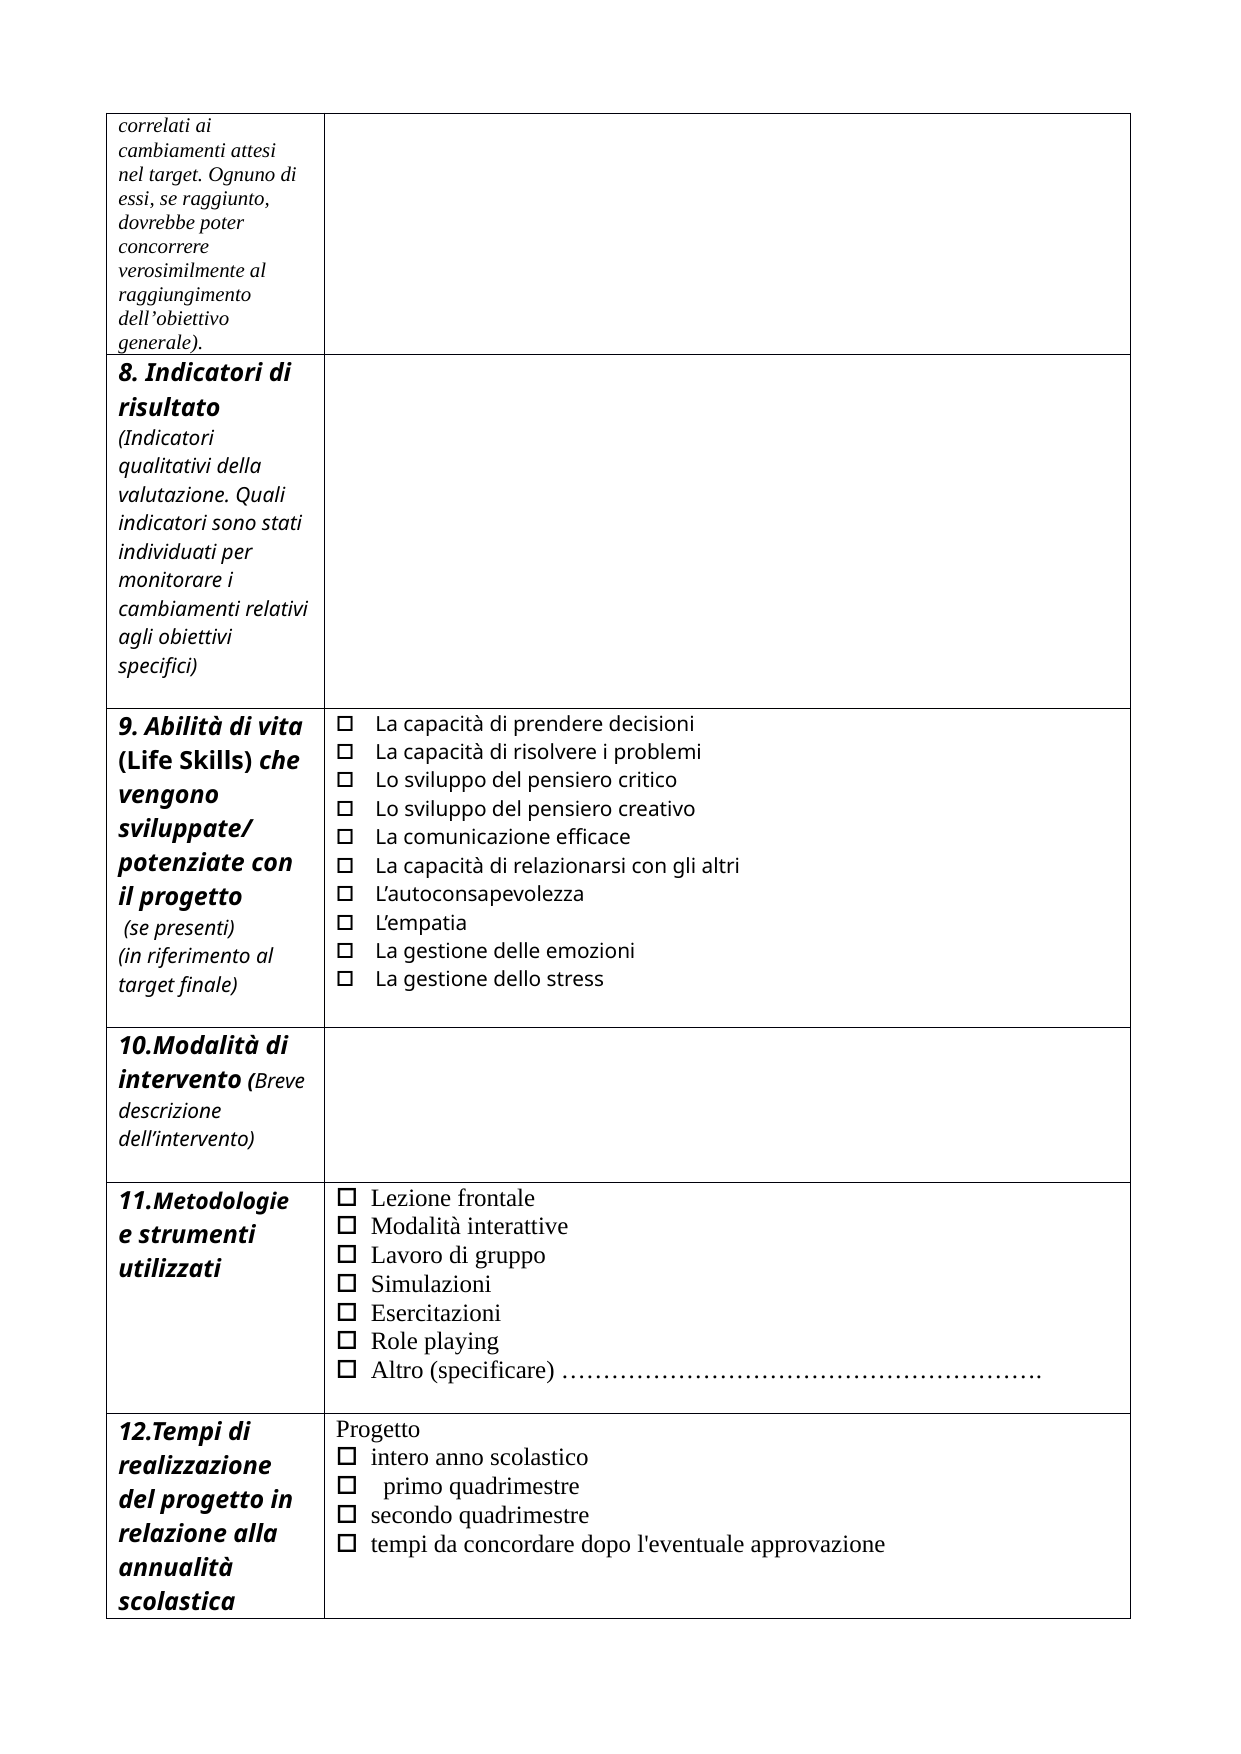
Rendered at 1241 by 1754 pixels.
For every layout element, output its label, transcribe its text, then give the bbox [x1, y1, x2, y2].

table_cell 10.Modalità di intervento (Breve descrizione dell’intervento) [107, 1028, 324, 1182]
table_cell La capacità di prendere decisioni La capacità di risolvere i problemi Lo sviluppo del pensiero critico Lo sviluppo del pensiero creativo La comunicazione efficace La capacità di relazionarsi con gli altri L’autoconsapevolezza L’empatia La gestione delle emozioni La gestione dello stress [325, 709, 1130, 1027]
table_cell [325, 355, 1130, 708]
table_cell [325, 114, 1130, 354]
table_cell 9. Abilità di vita (Life Skills) che vengono sviluppate/ potenziate con il progetto (se presenti) (in riferimento al target finale) [107, 709, 324, 1027]
table_cell Progetto intero anno scolastico  primo quadrimestre secondo quadrimestre tempi da concordare dopo l'eventuale approvazione [325, 1414, 1130, 1618]
table_cell Lezione frontale Modalità interattive Lavoro di gruppo Simulazioni Esercitazioni Role playing Altro (specificare) …………………………………………………. [325, 1183, 1130, 1413]
table_cell 12.Tempi di realizzazione del progetto in relazione alla annualità scolastica [107, 1414, 324, 1618]
table_cell 8. Indicatori di risultato (Indicatori qualitativi della valutazione. Quali indicatori sono stati individuati per monitorare i cambiamenti relativi agli obiettivi specifici) [107, 355, 324, 708]
table_cell [325, 1028, 1130, 1182]
table_cell 11.Metodologie e strumenti utilizzati [107, 1183, 324, 1413]
table_cell correlati ai cambiamenti attesi nel target. Ognuno di essi, se raggiunto, dovrebbe poter concorrere verosimilmente al raggiungimento dell’obiettivo generale). [107, 114, 324, 354]
